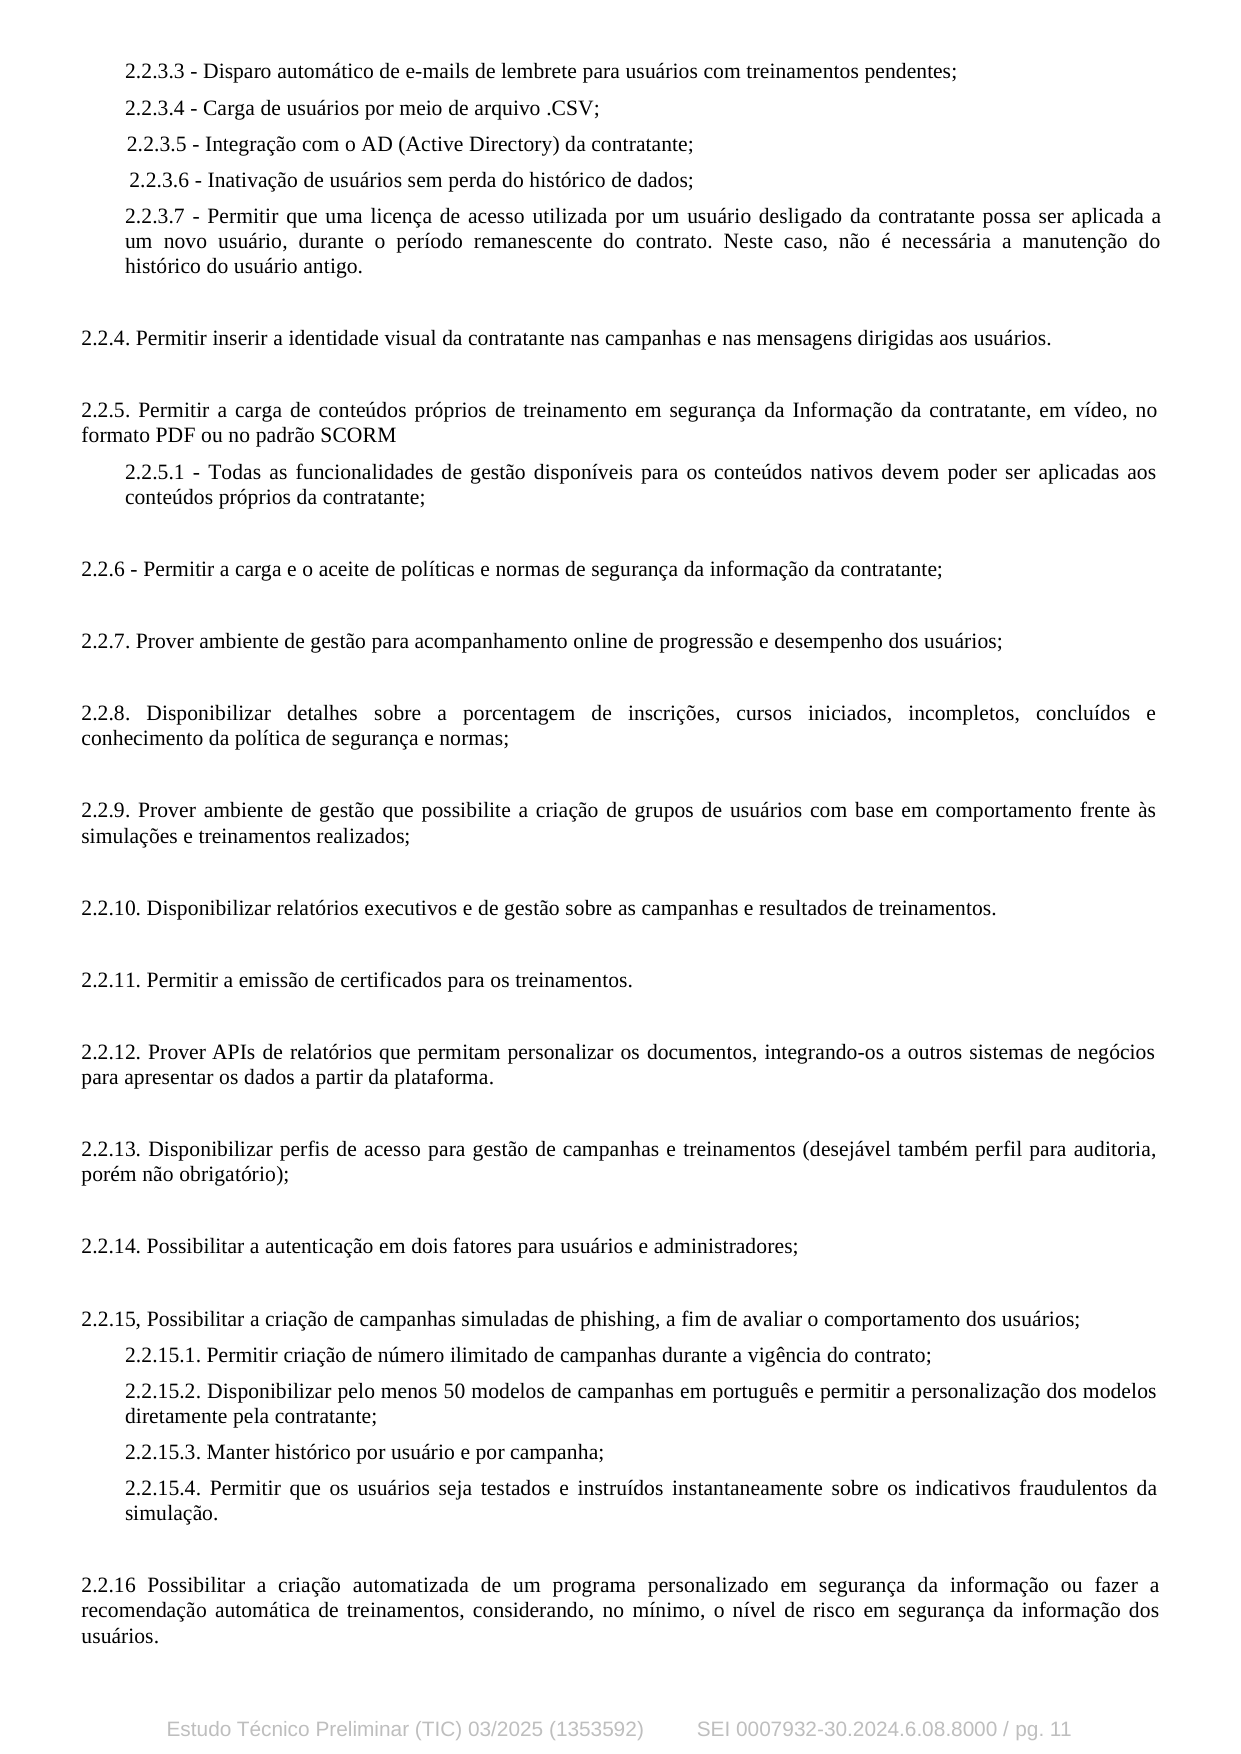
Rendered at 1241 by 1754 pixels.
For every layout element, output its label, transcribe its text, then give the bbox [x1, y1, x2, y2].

text 2.2.9. Prover ambiente de gestão que possibilite a criação de grupos de usuários com base em comportamento frente às simulações e treinamentos realizados; [81, 797, 1164, 848]
text 2.2.14. Possibilitar a autenticação em dois fatores para usuários e administradores; [81, 1233, 1161, 1259]
text 2.2.15.4. Permitir que os usuários seja testados e instruídos instantaneamente sobre os indicativos fraudulentos da simulação. [125, 1475, 1164, 1525]
text 2.2.5. Permitir a carga de conteúdos próprios de treinamento em segurança da Informação da contratante, em vídeo, no formato PDF ou no padrão SCORM [81, 397, 1164, 448]
text Estudo Técnico Preliminar (TIC) 03/2025 (1353592) SEI 0007932-30.2024.6.08.8000 / pg. 11 [166, 1717, 1161, 1741]
text 2.2.11. Permitir a emissão de certificados para os treinamentos. [81, 967, 1161, 992]
text 2.2.7. Prover ambiente de gestão para acompanhamento online de progressão e desempenho dos usuários; [81, 628, 1161, 653]
text 2.2.15.3. Manter histórico por usuário e por campanha; [125, 1439, 1161, 1464]
text 2.2.4. Permitir inserir a identidade visual da contratante nas campanhas e nas mensagens dirigidas aos usuários. [81, 325, 1161, 350]
text 2.2.6 - Permitir a carga e o aceite de políticas e normas de segurança da informação da contratante; [81, 556, 1161, 581]
text 2.2.12. Prover APIs de relatórios que permitam personalizar os documentos, integrando-os a outros sistemas de negócios para apresentar os dados a partir da plataforma. [81, 1039, 1162, 1089]
text 2.2.3.5 - Integração com o AD (Active Directory) da contratante; 2.2.3.6 - Inativação de usuários sem perda do histórico de dados; [119, 131, 693, 192]
text 2.2.15, Possibilitar a criação de campanhas simuladas de phishing, a fim de avaliar o comportamento dos usuários; 2.2.15.1. Permitir criação de número ilimitado de campanhas durante a vigência do contrato; [81, 1306, 1088, 1367]
text 2.2.8. Disponibilizar detalhes sobre a porcentagem de inscrições, cursos iniciados, incompletos, concluídos e conhecimento da política de segurança e normas; [81, 700, 1163, 750]
text 2.2.13. Disponibilizar perfis de acesso para gestão de campanhas e treinamentos (desejável também perfil para auditoria, porém não obrigatório); [81, 1136, 1164, 1187]
text 2.2.3.3 - Disparo automático de e-mails de lembrete para usuários com treinamentos pendentes; 2.2.3.4 - Carga de usuários por meio de arquivo .CSV; [125, 58, 965, 120]
text 2.2.16 Possibilitar a criação automatizada de um programa personalizado em segurança da informação ou fazer a recomendação automática de treinamentos, considerando, no mínimo, o nível de risco em segurança da informação dos usuários. [81, 1572, 1160, 1648]
text 2.2.15.2. Disponibilizar pelo menos 50 modelos de campanhas em português e permitir a personalização dos modelos diretamente pela contratante; [125, 1378, 1164, 1428]
text 2.2.3.7 - Permitir que uma licença de acesso utilizada por um usuário desligado da contratante possa ser aplicada a um novo usuário, durante o período remanescente do contrato. Neste caso, não é necessária a manutenção do histórico do usuário antigo. [125, 203, 1161, 278]
text 2.2.10. Disponibilizar relatórios executivos e de gestão sobre as campanhas e resultados de treinamentos. [81, 895, 1161, 920]
text 2.2.5.1 - Todas as funcionalidades de gestão disponíveis para os conteúdos nativos devem poder ser aplicadas aos conteúdos próprios da contratante; [125, 459, 1163, 509]
